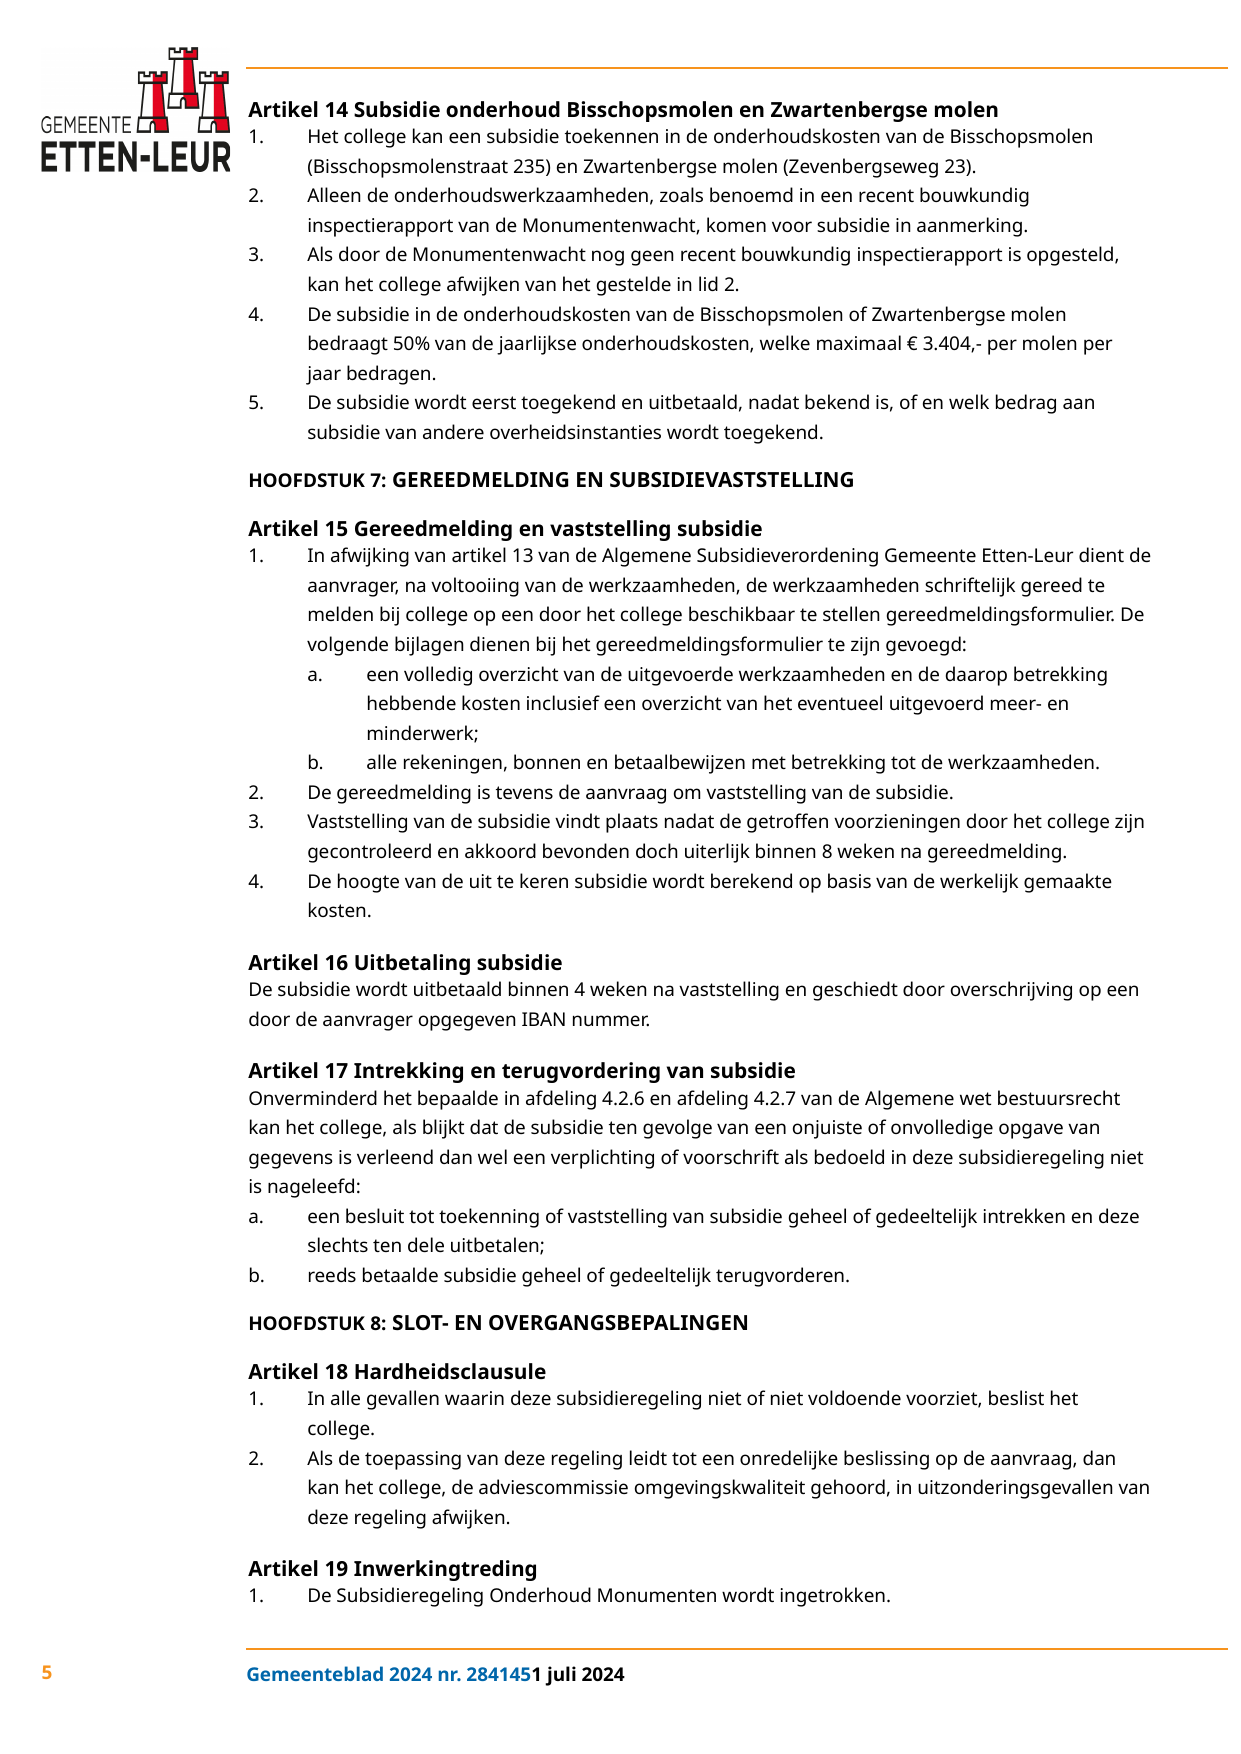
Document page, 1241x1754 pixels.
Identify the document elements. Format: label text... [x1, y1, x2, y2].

list Vaststelling van de subsidie vindt plaats nadat de getroffen voorzieningen door het college zijn gecontroleerd en akkoord bevonden doch uiterlijk binnen 8 weken na gereedmelding. [248, 809, 1152, 864]
list De gereedmelding is tevens de aanvraag om vaststelling van de subsidie. [248, 779, 1152, 805]
text Artikel 15 Gereedmelding en vaststelling subsidie [248, 514, 1152, 542]
list een volledig overzicht van de uitgevoerde werkzaamheden en de daarop betrekking hebbende kosten inclusief een overzicht van het eventueel uitgevoerd meer- en minderwerk; [307, 661, 1152, 746]
list alle rekeningen, bonnen en betaalbewijzen met betrekking tot de werkzaamheden. [307, 749, 1152, 775]
list In alle gevallen waarin deze subsidieregeling niet of niet voldoende voorziet, beslist het college. [248, 1386, 1152, 1441]
picture [41, 47, 231, 172]
list De subsidie wordt eerst toegekend en uitbetaald, nadat bekend is, of en welk bedrag aan subsidie van andere overheidsinstanties wordt toegekend. [248, 389, 1152, 445]
text Onverminderd het bepaalde in afdeling 4.2.6 en afdeling 4.2.7 van de Algemene wet bestuursrecht kan het college, als blijkt dat de subsidie ten gevolge van een onjuiste of onvolledige opgave van gegevens is verleend dan wel een verplichting of voorschrift als bedoeld in deze subsidieregeling niet is nageleefd: [248, 1085, 1152, 1199]
text Artikel 16 Uitbetaling subsidie [248, 948, 1152, 976]
list Als door de Monumentenwacht nog geen recent bouwkundig inspectierapport is opgesteld, kan het college afwijken van het gestelde in lid 2. [248, 242, 1152, 297]
list reeds betaalde subsidie geheel of gedeeltelijk terugvorderen. [248, 1262, 1152, 1288]
text Artikel 19 Inwerkingtreding [248, 1554, 1152, 1583]
list De subsidie in de onderhoudskosten van de Bisschopsmolen of Zwartenbergse molen bedraagt 50% van de jaarlijkse onderhoudskosten, welke maximaal € 3.404,- per molen per jaar bedragen. [248, 301, 1152, 386]
text HOOFDSTUK 8: SLOT- EN OVERGANGSBEPALINGEN [248, 1308, 1152, 1336]
text HOOFDSTUK 7: GEREEDMELDING EN SUBSIDIEVASTSTELLING [248, 465, 1152, 493]
list De Subsidieregeling Onderhoud Monumenten wordt ingetrokken. [248, 1583, 1152, 1608]
text Artikel 17 Intrekking en terugvordering van subsidie [248, 1056, 1152, 1085]
list Het college kan een subsidie toekennen in de onderhoudskosten van de Bisschopsmolen (Bisschopsmolenstraat 235) en Zwartenbergse molen (Zevenbergseweg 23). [248, 123, 1152, 178]
list Alleen de onderhoudswerkzaamheden, zoals benoemd in een recent bouwkundig inspectierapport van de Monumentenwacht, komen voor subsidie in aanmerking. [248, 182, 1152, 238]
list Als de toepassing van deze regeling leidt tot een onredelijke beslissing op de aanvraag, dan kan het college, de adviescommissie omgevingskwaliteit gehoord, in uitzonderingsgevallen van deze regeling afwijken. [248, 1445, 1152, 1529]
text Artikel 18 Hardheidsclausule [248, 1357, 1152, 1386]
text Artikel 14 Subsidie onderhoud Bisschopsmolen en Zwartenbergse molen [248, 95, 1152, 123]
list een besluit tot toekenning of vaststelling van subsidie geheel of gedeeltelijk intrekken en deze slechts ten dele uitbetalen; [248, 1203, 1152, 1258]
text De subsidie wordt uitbetaald binnen 4 weken na vaststelling en geschiedt door overschrijving op een door de aanvrager opgegeven IBAN nummer. [248, 976, 1152, 1032]
list In afwijking van artikel 13 van de Algemene Subsidieverordening Gemeente Etten-Leur dient de aanvrager, na voltooiing van de werkzaamheden, de werkzaamheden schriftelijk gereed te melden bij college op een door het college beschikbaar te stellen gereedmeldingsformulier. De volgende bijlagen dienen bij het gereedmeldingsformulier te zijn gevoegd: [248, 542, 1152, 657]
list De hoogte van de uit te keren subsidie wordt berekend op basis van de werkelijk gemaakte kosten. [248, 868, 1152, 923]
